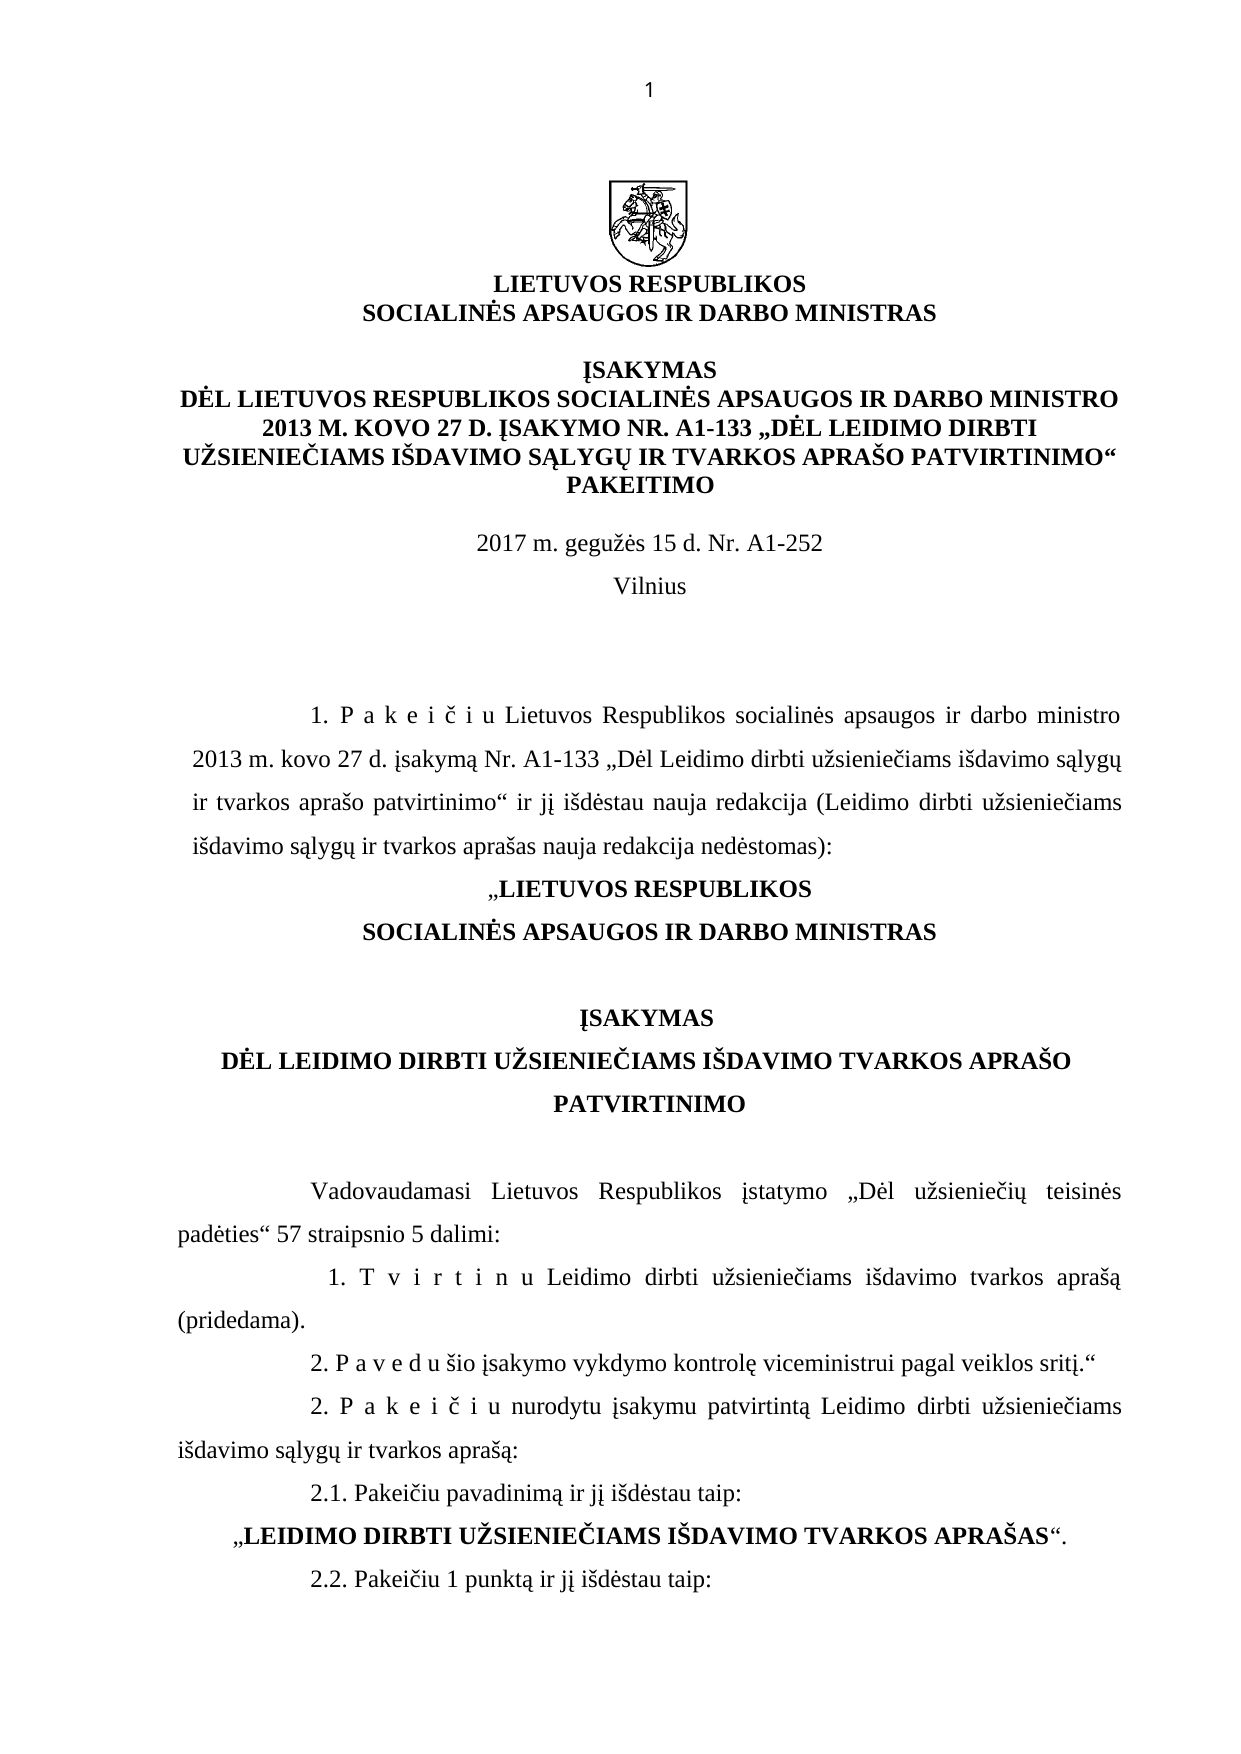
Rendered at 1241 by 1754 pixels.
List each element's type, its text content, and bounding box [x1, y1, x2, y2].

text PATVIRTINIMO [177, 1089, 1122, 1118]
text 2.1. Pakeičiu pavadinimą ir jį išdėstau taip: [177, 1478, 1122, 1507]
text 1. T v i r t i n u Leidimo dirbti užsieniečiams išdavimo tvarkos aprašą (pridedama). [177, 1262, 1122, 1334]
text 2. P a k e i č i u nurodytu įsakymu patvirtintą Leidimo dirbti užsieniečiams išdavimo sąlygų ir tvarkos aprašą: [177, 1391, 1122, 1464]
text Vilnius [177, 571, 1122, 600]
text 2. P a v e d u šio įsakymo vykdymo kontrolę viceministrui pagal veiklos sritį.“ [177, 1348, 1122, 1377]
text SOCIALINĖS APSAUGOS IR DARBO MINISTRAS [177, 917, 1122, 946]
text 1. P a k e i č i u Lietuvos Respublikos socialinės apsaugos ir darbo ministro 2013 m. kovo 27 d. įsakymą Nr. A1-133 „Dėl Leidimo dirbti užsieniečiams išdavimo sąlygų ir tvarkos aprašo patvirtinimo“ ir jį išdėstau nauja redakcija (Leidimo dirbti užsieniečiams išdavimo sąlygų ir tvarkos aprašas nauja redakcija nedėstomas): [192, 701, 1122, 859]
text „LIETUVOS RESPUBLIKOS [177, 874, 1122, 903]
text LIETUVOS RESPUBLIKOS [177, 269, 1122, 298]
text DĖL LIETUVOS RESPUBLIKOS SOCIALINĖS APSAUGOS IR DARBO MINISTRO 2013 M. KOVO 27 D. ĮSAKYMO NR. A1-133 „DĖL LEIDIMO DIRBTI UŽSIENIEČIAMS IŠDAVIMO SĄLYGŲ IR TVARKOS APRAŠO PATVIRTINIMO“ PAKEITIMO [177, 384, 1122, 499]
text „LEIDIMO DIRBTI UŽSIENIEČIAMS IŠDAVIMO TVARKOS APRAŠAS“. [177, 1521, 1122, 1550]
text 2017 m. gegužės 15 d. Nr. A1-252 [177, 528, 1122, 557]
text ĮSAKYMAS [177, 1003, 1122, 1032]
text ĮSAKYMAS [177, 356, 1122, 384]
text DĖL LEIDIMO DIRBTI UŽSIENIEČIAMS IŠDAVIMO TVARKOS APRAŠO [177, 1046, 1122, 1075]
text SOCIALINĖS APSAUGOS IR DARBO MINISTRAS [177, 298, 1122, 327]
text Vadovaudamasi Lietuvos Respublikos įstatymo „Dėl užsieniečių teisinės padėties“ 57 straipsnio 5 dalimi: [177, 1176, 1122, 1248]
text 2.2. Pakeičiu 1 punktą ir jį išdėstau taip: [177, 1564, 1122, 1593]
